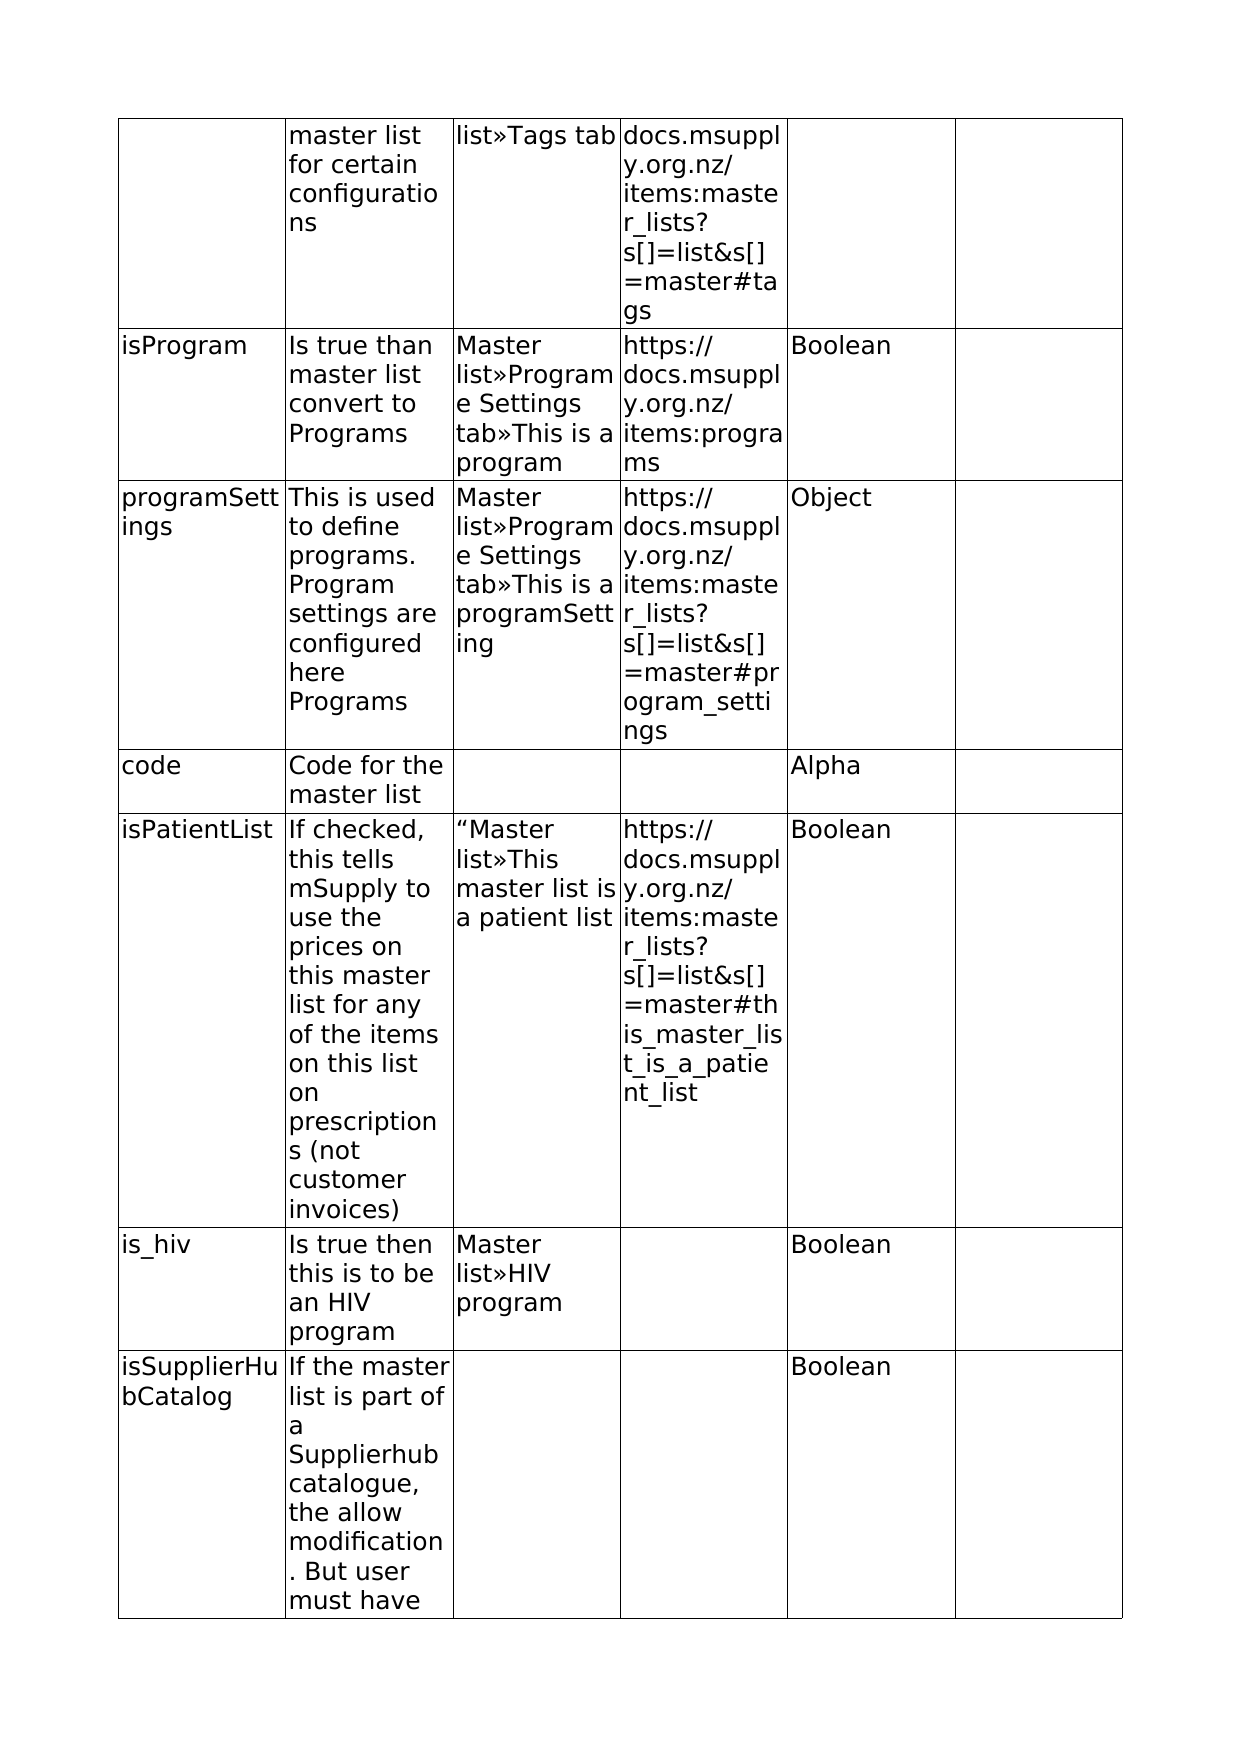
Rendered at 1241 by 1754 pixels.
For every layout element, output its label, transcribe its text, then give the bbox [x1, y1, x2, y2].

table_cell [956, 1228, 1122, 1349]
table_cell Master list»Programe Settings tab»This is a programSetting [454, 481, 620, 748]
table_cell Boolean [788, 1228, 955, 1349]
table_cell Master list»Programe Settings tab»This is a program [454, 329, 620, 480]
table_cell Alpha [788, 750, 955, 813]
table_cell list»Tags tab [454, 119, 620, 328]
table_cell Is true than master list convert to Programs [286, 329, 453, 480]
table_cell If the master list is part of a Supplierhub catalogue, the allow modification. But user must have [286, 1351, 453, 1618]
table_cell Object [788, 481, 955, 748]
table_cell If checked, this tells mSupply to use the prices on this master list for any of the items on this list on prescriptions (not customer invoices) [286, 814, 453, 1227]
table_cell Boolean [788, 329, 955, 480]
table_cell Boolean [788, 814, 955, 1227]
table_cell This is used to define programs. Program settings are configured here Programs [286, 481, 453, 748]
table_cell [956, 1351, 1122, 1618]
table_cell Is true then this is to be an HIV program [286, 1228, 453, 1349]
table_cell [788, 119, 955, 328]
table_cell [956, 329, 1122, 480]
table_cell Master list»HIV program [454, 1228, 620, 1349]
table_cell docs.msupply.org.nz/items:master_lists?s[]=list&s[]=master#tags [621, 119, 787, 328]
table_cell [454, 1351, 620, 1618]
table_cell https://docs.msupply.org.nz/items:programs [621, 329, 787, 480]
table_cell Boolean [788, 1351, 955, 1618]
table_cell https://docs.msupply.org.nz/items:master_lists?s[]=list&s[]=master#program_settings [621, 481, 787, 748]
table_cell isProgram [119, 329, 285, 480]
table_cell [956, 481, 1122, 748]
table_cell isPatientList [119, 814, 285, 1227]
table_cell master list for certain configurations [286, 119, 453, 328]
table_cell [621, 1228, 787, 1349]
table_cell [956, 750, 1122, 813]
table_cell is_hiv [119, 1228, 285, 1349]
table_cell https://docs.msupply.org.nz/items:master_lists?s[]=list&s[]=master#this_master_list_is_a_patient_list [621, 814, 787, 1227]
table_cell Code for the master list [286, 750, 453, 813]
table_cell [454, 750, 620, 813]
table_cell code [119, 750, 285, 813]
table_cell [956, 119, 1122, 328]
table_cell [621, 1351, 787, 1618]
table_cell programSettings [119, 481, 285, 748]
table_cell [956, 814, 1122, 1227]
table_cell [119, 119, 285, 328]
table_cell “Master list»This master list is a patient list [454, 814, 620, 1227]
table_cell isSupplierHubCatalog [119, 1351, 285, 1618]
table_cell [621, 750, 787, 813]
